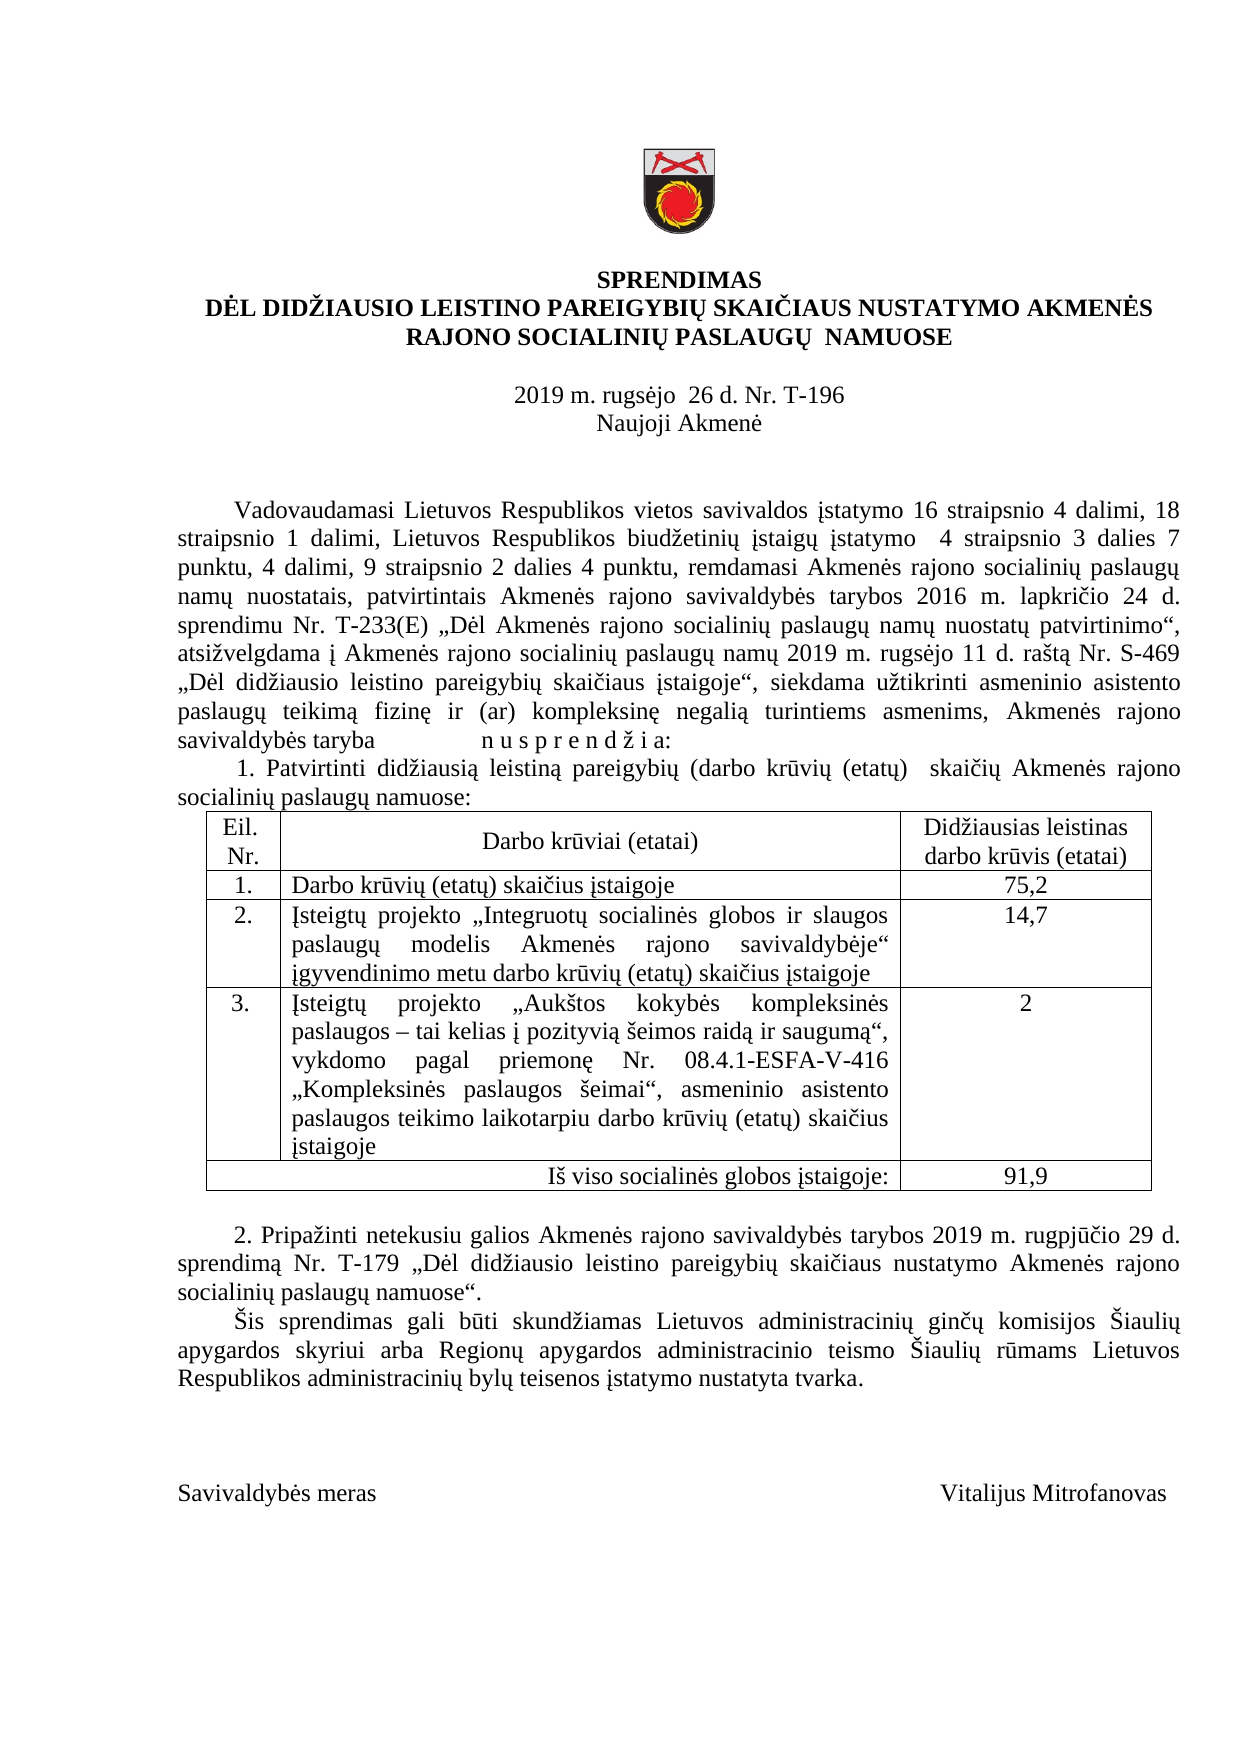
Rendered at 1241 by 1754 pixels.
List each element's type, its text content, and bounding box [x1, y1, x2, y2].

table_cell 2 [901, 988, 1151, 1160]
text Vadovaudamasi Lietuvos Respublikos vietos savivaldos įstatymo 16 straipsnio 4 dalimi, 18 straipsnio 1 dalimi, Lietuvos Respublikos biudžetinių įstaigų įstatymo 4 straipsnio 3 dalies 7 punktu, 4 dalimi, 9 straipsnio 2 dalies 4 punktu, remdamasi Akmenės rajono socialinių paslaugų namų nuostatais, patvirtintais Akmenės rajono savivaldybės tarybos 2016 m. lapkričio 24 d. sprendimu Nr. T-233(E) „Dėl Akmenės rajono socialinių paslaugų namų nuostatų patvirtinimo“, atsižvelgdama į Akmenės rajono socialinių paslaugų namų 2019 m. rugsėjo 11 d. raštą Nr. S-469 „Dėl didžiausio leistino pareigybių skaičiaus įstaigoje“, siekdama užtikrinti asmeninio asistento paslaugų teikimą fizinę ir (ar) kompleksinę negalią turintiems asmenims, Akmenės rajono savivaldybės taryba n u s p r e n d ž i a: [177, 495, 1181, 753]
table_cell Įsteigtų projekto „Integruotų socialinės globos ir slaugos paslaugų modelis Akmenės rajono savivaldybėje“ įgyvendinimo metu darbo krūvių (etatų) skaičius įstaigoje [281, 900, 900, 987]
text SPRENDIMAS [177, 265, 1181, 293]
table_header Darbo krūviai (etatai) [281, 812, 900, 869]
table_cell 2. [207, 900, 280, 987]
table_cell Iš viso socialinės globos įstaigoje: [207, 1161, 900, 1190]
text 2019 m. rugsėjo 26 d. Nr. T-196 [177, 380, 1181, 408]
table_cell 14,7 [901, 900, 1151, 987]
table_cell 3. [207, 988, 280, 1160]
table_cell 91,9 [901, 1161, 1151, 1190]
text Šis sprendimas gali būti skundžiamas Lietuvos administracinių ginčų komisijos Šiaulių apygardos skyriui arba Regionų apygardos administracinio teismo Šiaulių rūmams Lietuvos Respublikos administracinių bylų teisenos įstatymo nustatyta tvarka. [177, 1306, 1181, 1392]
table_header Eil. Nr. [207, 812, 280, 869]
text DĖL DIDŽIAUSIO LEISTINO PAREIGYBIŲ SKAIČIAUS NUSTATYMO AKMENĖS RAJONO SOCIALINIŲ PASLAUGŲ NAMUOSE [177, 293, 1181, 351]
text Savivaldybės meras Vitalijus Mitrofanovas [177, 1478, 1181, 1507]
text 2. Pripažinti netekusiu galios Akmenės rajono savivaldybės tarybos 2019 m. rugpjūčio 29 d. sprendimą Nr. T-179 „Dėl didžiausio leistino pareigybių skaičiaus nustatymo Akmenės rajono socialinių paslaugų namuose“. [177, 1220, 1181, 1306]
table_cell 75,2 [901, 871, 1151, 899]
text Naujoji Akmenė [177, 408, 1181, 437]
table_cell Darbo krūvių (etatų) skaičius įstaigoje [281, 871, 900, 899]
table_cell Įsteigtų projekto „Aukštos kokybės kompleksinės paslaugos – tai kelias į pozityvią šeimos raidą ir saugumą“, vykdomo pagal priemonę Nr. 08.4.1-ESFA-V-416 „Kompleksinės paslaugos šeimai“, asmeninio asistento paslaugos teikimo laikotarpiu darbo krūvių (etatų) skaičius įstaigoje [281, 988, 900, 1160]
table_cell 1. [207, 871, 280, 899]
table_header Didžiausias leistinas darbo krūvis (etatai) [901, 812, 1151, 869]
text 1. Patvirtinti didžiausią leistiną pareigybių (darbo krūvių (etatų) skaičių Akmenės rajono socialinių paslaugų namuose: [177, 753, 1181, 811]
